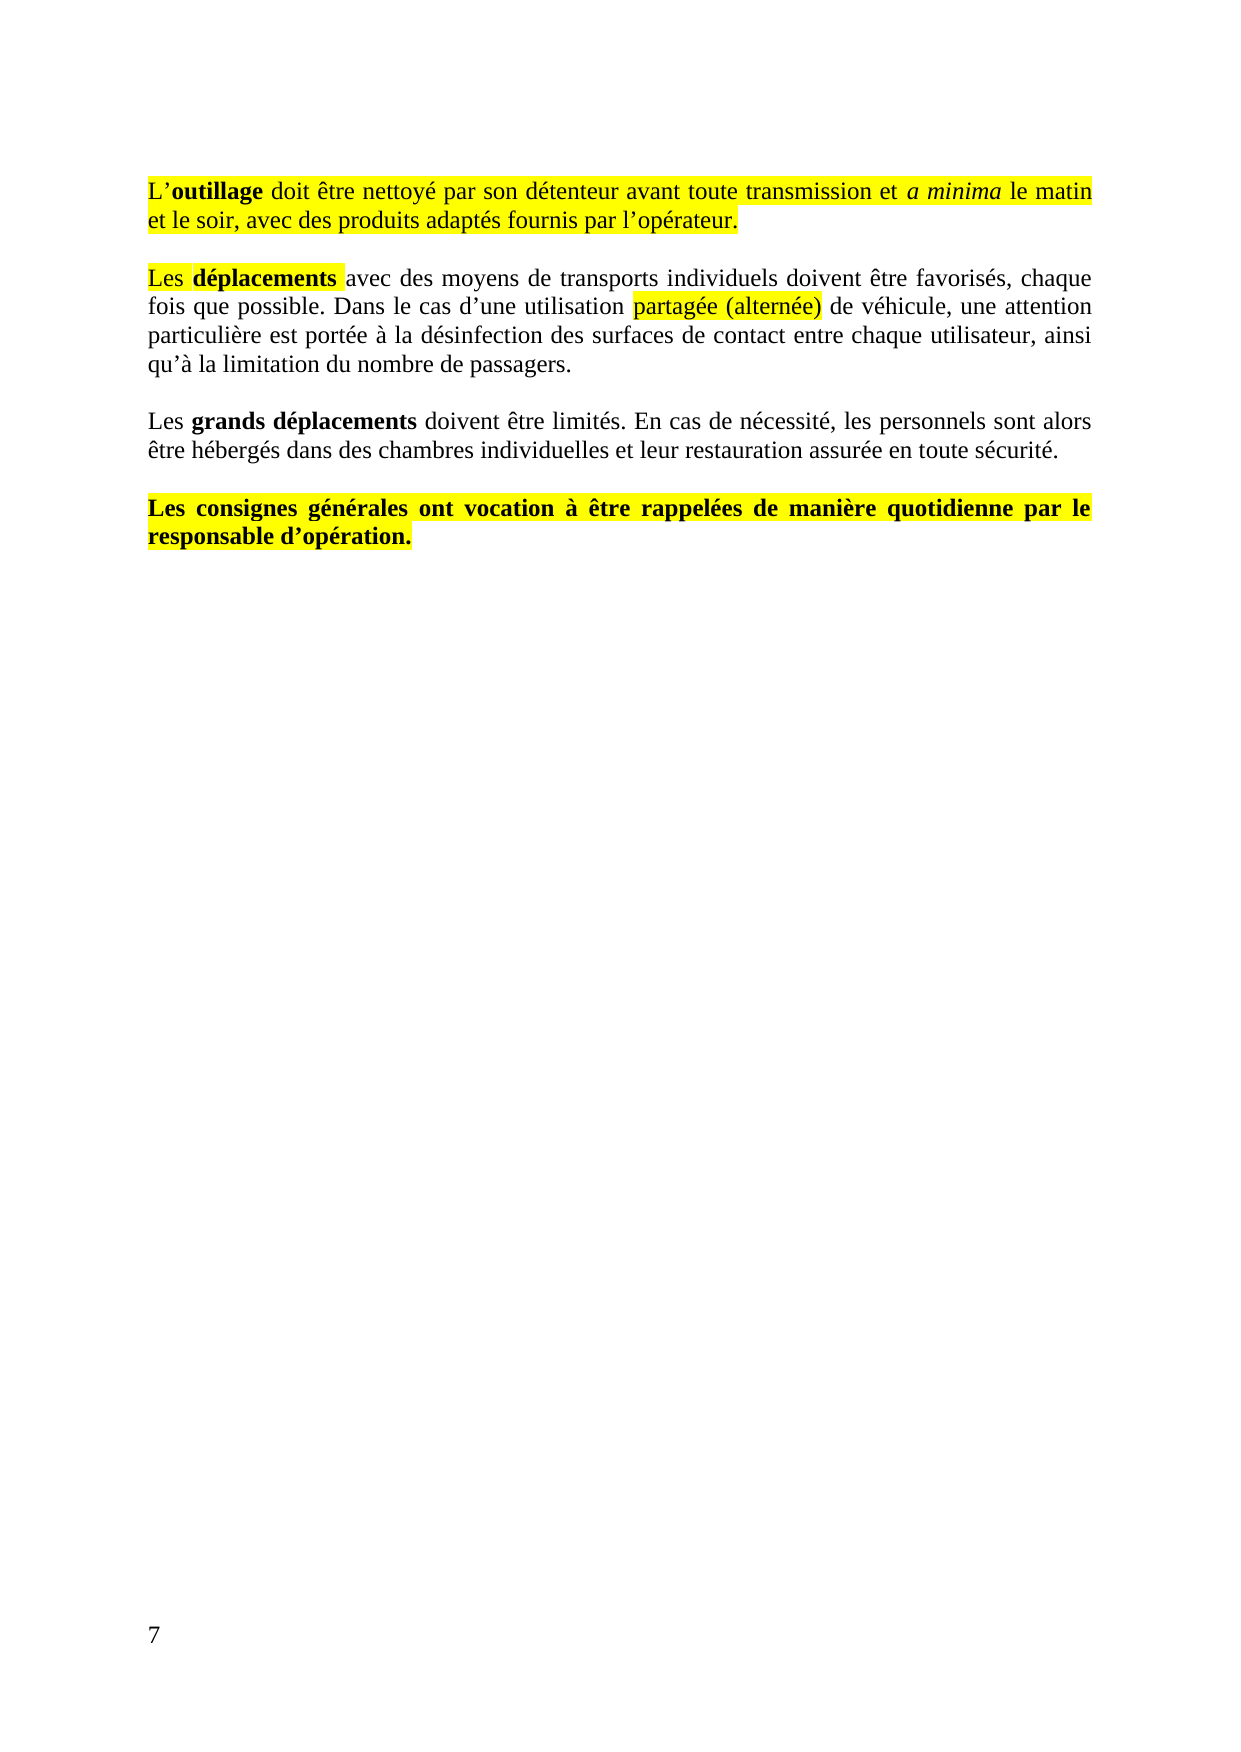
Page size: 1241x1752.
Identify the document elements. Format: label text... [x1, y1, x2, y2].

text Les déplacements avec des moyens de transports individuels doivent être favorisés, chaque fois que possible. Dans le cas d’une utilisation partagée (alternée) de véhicule, une attention particulière est portée à la désinfection des surfaces de contact entre chaque utilisateur, ainsi qu’à la limitation du nombre de passagers. [148, 263, 1092, 378]
text Les consignes générales ont vocation à être rappelées de manière quotidienne par le responsable d’opération. [148, 493, 1092, 550]
text L’outillage doit être nettoyé par son détenteur avant toute transmission et a minima le matin et le soir, avec des produits adaptés fournis par l’opérateur. [148, 176, 1092, 234]
text Les grands déplacements doivent être limités. En cas de nécessité, les personnels sont alors être hébergés dans des chambres individuelles et leur restauration assurée en toute sécurité. [148, 406, 1092, 464]
